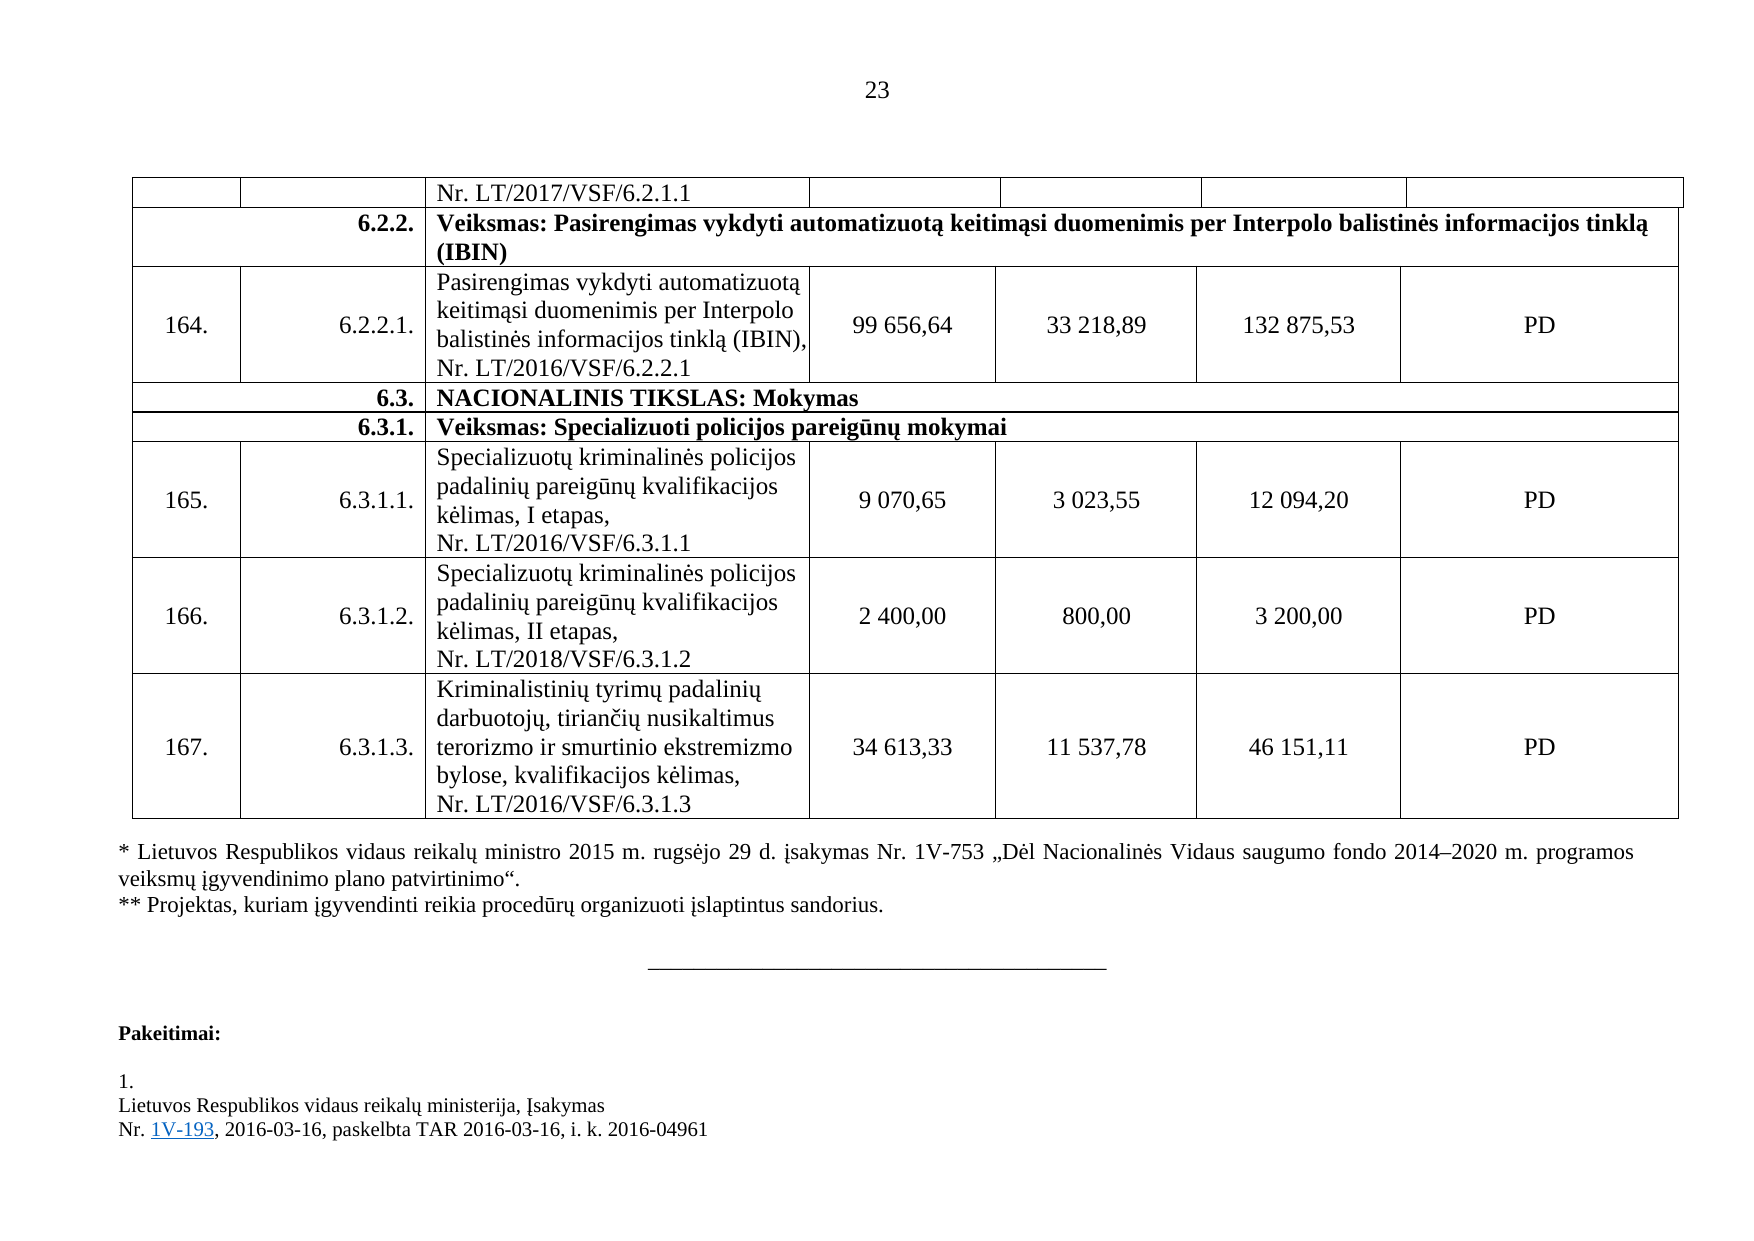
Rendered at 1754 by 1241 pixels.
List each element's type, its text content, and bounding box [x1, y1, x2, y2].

table_cell 12 094,20 [1197, 442, 1400, 557]
text 1. [118, 1069, 1636, 1093]
table_cell 2 400,00 [810, 558, 995, 673]
table_cell 167. [133, 674, 240, 818]
table_cell [1679, 266, 1684, 382]
text Nr. 1V-193, 2016-03-16, paskelbta TAR 2016-03-16, i. k. 2016-04961 [118, 1117, 1636, 1141]
table_cell [1001, 178, 1201, 207]
table_cell Pasirengimas vykdyti automatizuotą keitimąsi duomenimis per Interpolo balistinės informacijos tinklą (IBIN), Nr. LT/2016/VSF/6.2.2.1 [426, 267, 809, 382]
table_cell 9 070,65 [810, 442, 995, 557]
table_cell Specializuotų kriminalinės policijos padalinių pareigūnų kvalifikacijos kėlimas, I etapas, Nr. LT/2016/VSF/6.3.1.1 [426, 442, 809, 557]
table_cell 6.3. [133, 383, 425, 411]
table_cell PD [1401, 442, 1678, 557]
table_cell 6.2.2. [133, 208, 425, 266]
table_cell Nr. LT/2017/VSF/6.2.1.1 [426, 178, 809, 207]
table_cell 132 875,53 [1197, 267, 1400, 382]
table_cell [1679, 673, 1684, 818]
text ________________________________________ [118, 946, 1636, 972]
table_cell 6.3.1.2. [241, 558, 425, 673]
table_cell [241, 178, 425, 207]
table_cell 34 613,33 [810, 674, 995, 818]
table_cell [810, 178, 1000, 207]
table_cell Veiksmas: Pasirengimas vykdyti automatizuotą keitimąsi duomenimis per Interpolo balistinės informacijos tinklą (IBIN) [426, 208, 1678, 266]
table_cell 11 537,78 [996, 674, 1196, 818]
text Lietuvos Respublikos vidaus reikalų ministerija, Įsakymas [118, 1093, 1636, 1117]
table_cell 6.3.1.1. [241, 442, 425, 557]
text Pakeitimai: [118, 1021, 1636, 1044]
table_cell 33 218,89 [996, 267, 1196, 382]
table_cell 165. [133, 442, 240, 557]
table_cell [1407, 178, 1683, 207]
table_cell [1679, 382, 1684, 411]
table_cell PD [1401, 674, 1678, 818]
text ** Projektas, kuriam įgyvendinti reikia procedūrų organizuoti įslaptintus sandorius. [118, 891, 1636, 917]
table_cell [1679, 441, 1684, 557]
table_cell 164. [133, 267, 240, 382]
table_cell [1679, 208, 1684, 266]
table_cell [133, 178, 240, 207]
table_cell 6.3.1.3. [241, 674, 425, 818]
table_cell 6.3.1. [133, 413, 425, 441]
table_cell 99 656,64 [810, 267, 995, 382]
table_cell 6.2.2.1. [241, 267, 425, 382]
table_cell 800,00 [996, 558, 1196, 673]
text * Lietuvos Respublikos vidaus reikalų ministro 2015 m. rugsėjo 29 d. įsakymas Nr. 1V-753 „Dėl Nacionalinės Vidaus saugumo fondo 2014–2020 m. programos veiksmų įgyvendinimo plano patvirtinimo“. [118, 838, 1636, 891]
table_cell 3 023,55 [996, 442, 1196, 557]
table_cell [1679, 557, 1684, 673]
table_cell Specializuotų kriminalinės policijos padalinių pareigūnų kvalifikacijos kėlimas, II etapas, Nr. LT/2018/VSF/6.3.1.2 [426, 558, 809, 673]
table_cell [1679, 411, 1684, 441]
table_cell Kriminalistinių tyrimų padalinių darbuotojų, tiriančių nusikaltimus terorizmo ir smurtinio ekstremizmo bylose, kvalifikacijos kėlimas, Nr. LT/2016/VSF/6.3.1.3 [426, 674, 809, 818]
table_cell NACIONALINIS TIKSLAS: Mokymas [426, 383, 1678, 411]
table_cell 46 151,11 [1197, 674, 1400, 818]
table_cell 3 200,00 [1197, 558, 1400, 673]
table_cell PD [1401, 267, 1678, 382]
table_cell Veiksmas: Specializuoti policijos pareigūnų mokymai [426, 413, 1678, 441]
table_cell [1202, 178, 1406, 207]
table_cell PD [1401, 558, 1678, 673]
table_cell 166. [133, 558, 240, 673]
